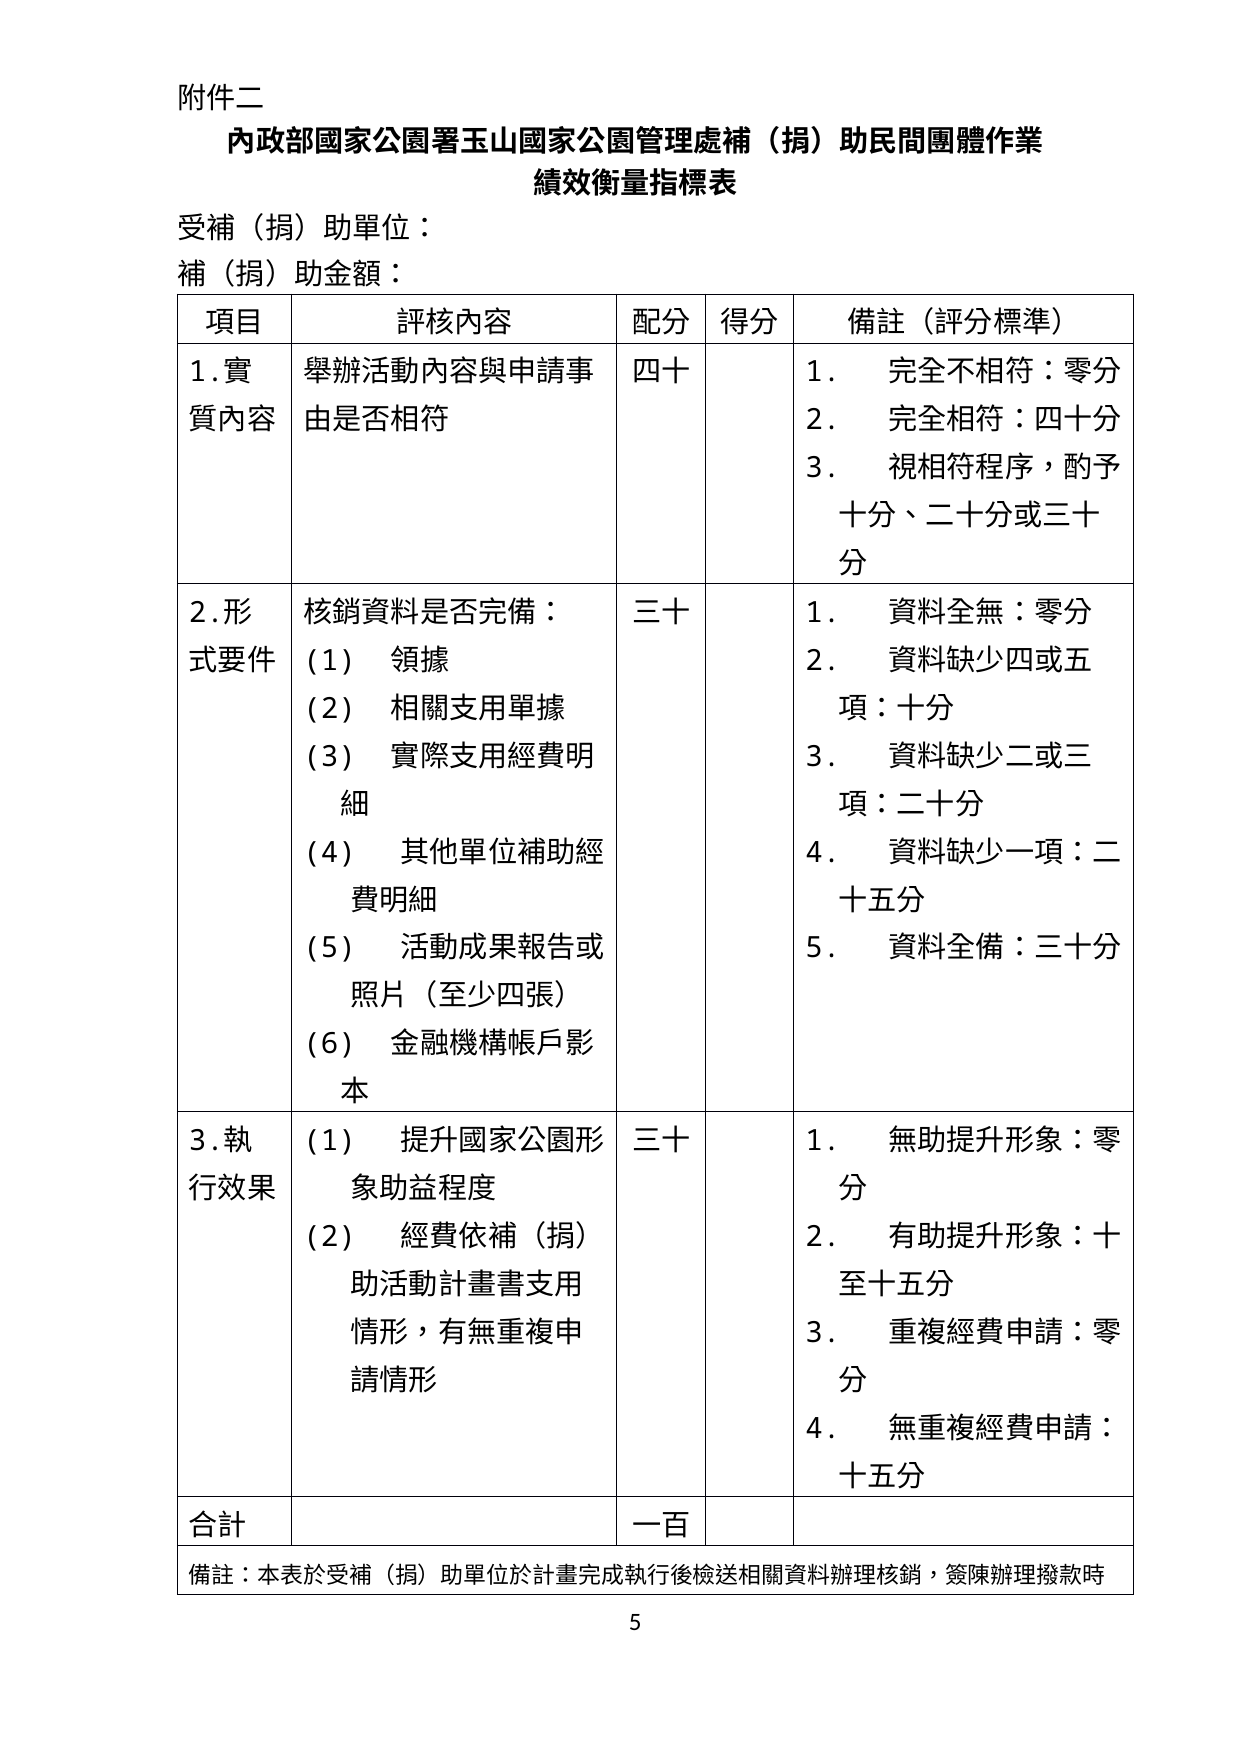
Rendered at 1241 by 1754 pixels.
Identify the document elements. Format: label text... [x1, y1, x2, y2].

table_cell 備註：本表於受補（捐）助單位於計畫完成執行後檢送相關資料辦理核銷，簽陳辦理撥款時 [178, 1546, 1133, 1593]
table_cell 3.執行效果 [178, 1112, 291, 1496]
table_cell 提升國家公園形象助益程度 經費依補（捐）助活動計畫書支用情形，有無重複申請情形 [292, 1112, 616, 1496]
table_cell 資料全無：零分 資料缺少四或五項：十分 資料缺少二或三項：二十分 資料缺少一項：二十五分 資料全備：三十分 [794, 584, 1133, 1111]
table_cell 三十 [617, 584, 705, 1111]
table_cell 四十 [617, 344, 705, 583]
table_cell [706, 1112, 793, 1496]
table_cell 三十 [617, 1112, 705, 1496]
text 補（捐）助金額： [177, 248, 1092, 293]
table_cell 核銷資料是否完備： 領據 相關支用單據 實際支用經費明細 其他單位補助經費明細 活動成果報告或照片（至少四張） 金融機構帳戶影本 [292, 584, 616, 1111]
table_cell 完全不相符：零分 完全相符：四十分 視相符程序，酌予十分、二十分或三十分 [794, 344, 1133, 583]
table_header 評核內容 [292, 295, 616, 342]
table_cell 1.實質內容 [178, 344, 291, 583]
table_cell 合計 [178, 1497, 291, 1544]
table_header 備註（評分標準） [794, 295, 1133, 342]
table_cell [706, 1497, 793, 1544]
table_cell [292, 1497, 616, 1544]
table_cell 舉辦活動內容與申請事由是否相符 [292, 344, 616, 583]
table_cell 一百 [617, 1497, 705, 1544]
table_cell 無助提升形象：零分 有助提升形象：十至十五分 重複經費申請：零分 無重複經費申請：十五分 [794, 1112, 1133, 1496]
text 績效衡量指標表 [177, 159, 1092, 202]
text 附件二 [177, 75, 1092, 117]
text 內政部國家公園署玉山國家公園管理處補（捐）助民間團體作業 [177, 117, 1092, 159]
text 受補（捐）助單位： [177, 202, 1092, 248]
table_header 得分 [706, 295, 793, 342]
table_cell 2.形式要件 [178, 584, 291, 1111]
table_cell [706, 344, 793, 583]
table_cell [706, 584, 793, 1111]
table_header 項目 [178, 295, 291, 342]
table_cell [794, 1497, 1133, 1544]
table_header 配分 [617, 295, 705, 342]
